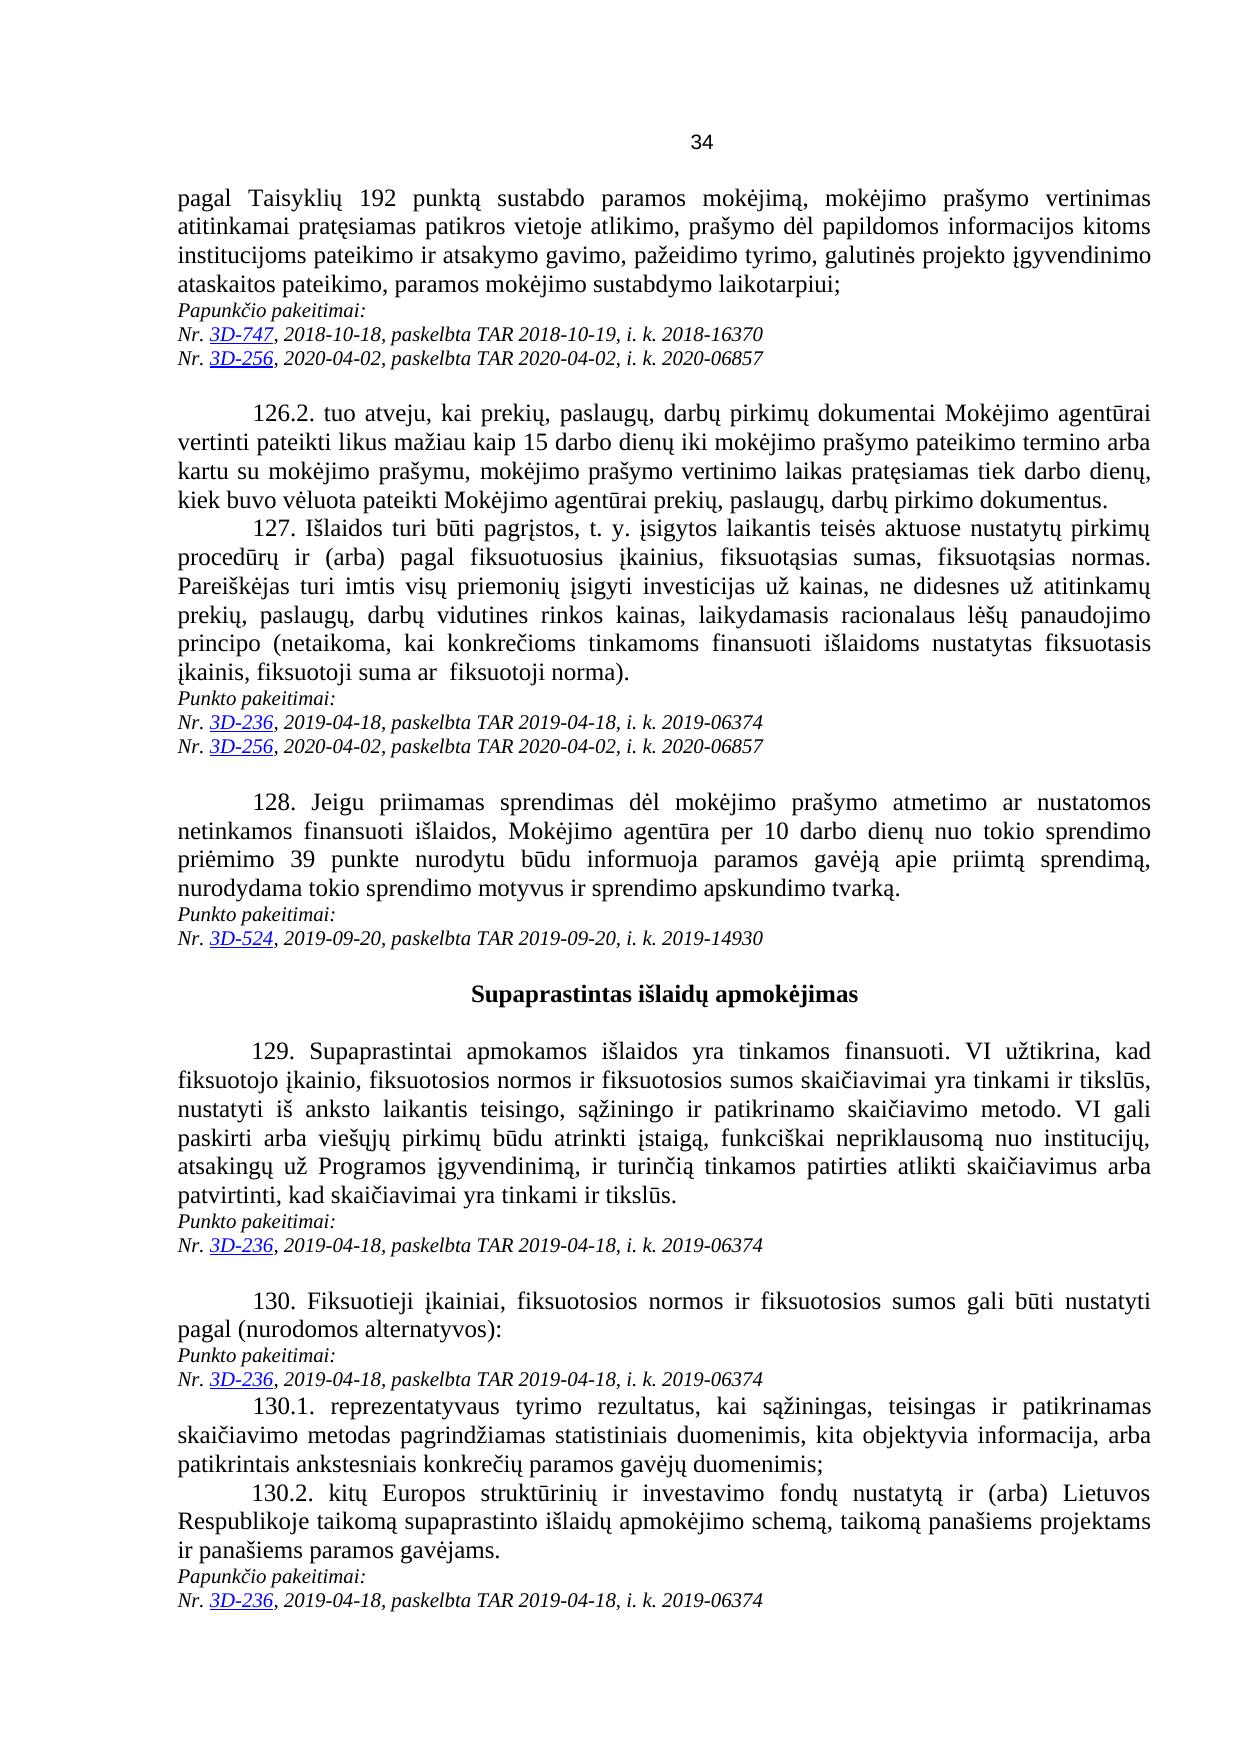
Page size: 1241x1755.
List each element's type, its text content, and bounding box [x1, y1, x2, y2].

text Nr. 3D-236, 2019-04-18, paskelbta TAR 2019-04-18, i. k. 2019-06374 [177, 710, 1152, 734]
text Nr. 3D-256, 2020-04-02, paskelbta TAR 2020-04-02, i. k. 2020-06857 [177, 734, 1152, 758]
text 129. Supaprastintai apmokamos išlaidos yra tinkamos finansuoti. VI užtikrina, kad fiksuotojo įkainio, fiksuotosios normos ir fiksuotosios sumos skaičiavimai yra tinkami ir tikslūs, nustatyti iš anksto laikantis teisingo, sąžiningo ir patikrinamo skaičiavimo metodo. VI gali paskirti arba viešųjų pirkimų būdu atrinkti įstaigą, funkciškai nepriklausomą nuo institucijų, atsakingų už Programos įgyvendinimą, ir turinčią tinkamos patirties atlikti skaičiavimus arba patvirtinti, kad skaičiavimai yra tinkami ir tikslūs. [177, 1036, 1152, 1209]
text 127. Išlaidos turi būti pagrįstos, t. y. įsigytos laikantis teisės aktuose nustatytų pirkimų procedūrų ir (arba) pagal fiksuotuosius įkainius, fiksuotąsias sumas, fiksuotąsias normas. Pareiškėjas turi imtis visų priemonių įsigyti investicijas už kainas, ne didesnes už atitinkamų prekių, paslaugų, darbų vidutines rinkos kainas, laikydamasis racionalaus lėšų panaudojimo principo (netaikoma, kai konkrečioms tinkamoms finansuoti išlaidoms nustatytas fiksuotasis įkainis, fiksuotoji suma ar fiksuotoji norma). [177, 513, 1152, 686]
text Supaprastintas išlaidų apmokėjimas [177, 979, 1152, 1008]
text Nr. 3D-236, 2019-04-18, paskelbta TAR 2019-04-18, i. k. 2019-06374 [177, 1367, 1152, 1391]
text Nr. 3D-747, 2018-10-18, paskelbta TAR 2018-10-19, i. k. 2018-16370 [177, 322, 1152, 346]
text Punkto pakeitimai: [177, 686, 1152, 710]
text Nr. 3D-236, 2019-04-18, paskelbta TAR 2019-04-18, i. k. 2019-06374 [177, 1588, 1152, 1612]
text 130.2. kitų Europos struktūrinių ir investavimo fondų nustatytą ir (arba) Lietuvos Respublikoje taikomą supaprastinto išlaidų apmokėjimo schemą, taikomą panašiems projektams ir panašiems paramos gavėjams. [177, 1478, 1152, 1564]
text pagal Taisyklių 192 punktą sustabdo paramos mokėjimą, mokėjimo prašymo vertinimas atitinkamai pratęsiamas patikros vietoje atlikimo, prašymo dėl papildomos informacijos kitoms institucijoms pateikimo ir atsakymo gavimo, pažeidimo tyrimo, galutinės projekto įgyvendinimo ataskaitos pateikimo, paramos mokėjimo sustabdymo laikotarpiui; [177, 183, 1152, 298]
text 130.1. reprezentatyvaus tyrimo rezultatus, kai sąžiningas, teisingas ir patikrinamas skaičiavimo metodas pagrindžiamas statistiniais duomenimis, kita objektyvia informacija, arba patikrintais ankstesniais konkrečių paramos gavėjų duomenimis; [177, 1391, 1152, 1478]
text 126.2. tuo atveju, kai prekių, paslaugų, darbų pirkimų dokumentai Mokėjimo agentūrai vertinti pateikti likus mažiau kaip 15 darbo dienų iki mokėjimo prašymo pateikimo termino arba kartu su mokėjimo prašymu, mokėjimo prašymo vertinimo laikas pratęsiamas tiek darbo dienų, kiek buvo vėluota pateikti Mokėjimo agentūrai prekių, paslaugų, darbų pirkimo dokumentus. [177, 398, 1152, 513]
text Papunkčio pakeitimai: [177, 1564, 1152, 1588]
text Punkto pakeitimai: [177, 1343, 1152, 1367]
text 130. Fiksuotieji įkainiai, fiksuotosios normos ir fiksuotosios sumos gali būti nustatyti pagal (nurodomos alternatyvos): [177, 1286, 1152, 1343]
text Punkto pakeitimai: [177, 902, 1152, 926]
text Nr. 3D-236, 2019-04-18, paskelbta TAR 2019-04-18, i. k. 2019-06374 [177, 1233, 1152, 1257]
text 128. Jeigu priimamas sprendimas dėl mokėjimo prašymo atmetimo ar nustatomos netinkamos finansuoti išlaidos, Mokėjimo agentūra per 10 darbo dienų nuo tokio sprendimo priėmimo 39 punkte nurodytu būdu informuoja paramos gavėją apie priimtą sprendimą, nurodydama tokio sprendimo motyvus ir sprendimo apskundimo tvarką. [177, 787, 1152, 902]
text Nr. 3D-256, 2020-04-02, paskelbta TAR 2020-04-02, i. k. 2020-06857 [177, 346, 1152, 370]
text Punkto pakeitimai: [177, 1209, 1152, 1233]
text Papunkčio pakeitimai: [177, 298, 1152, 322]
text Nr. 3D-524, 2019-09-20, paskelbta TAR 2019-09-20, i. k. 2019-14930 [177, 926, 1152, 950]
